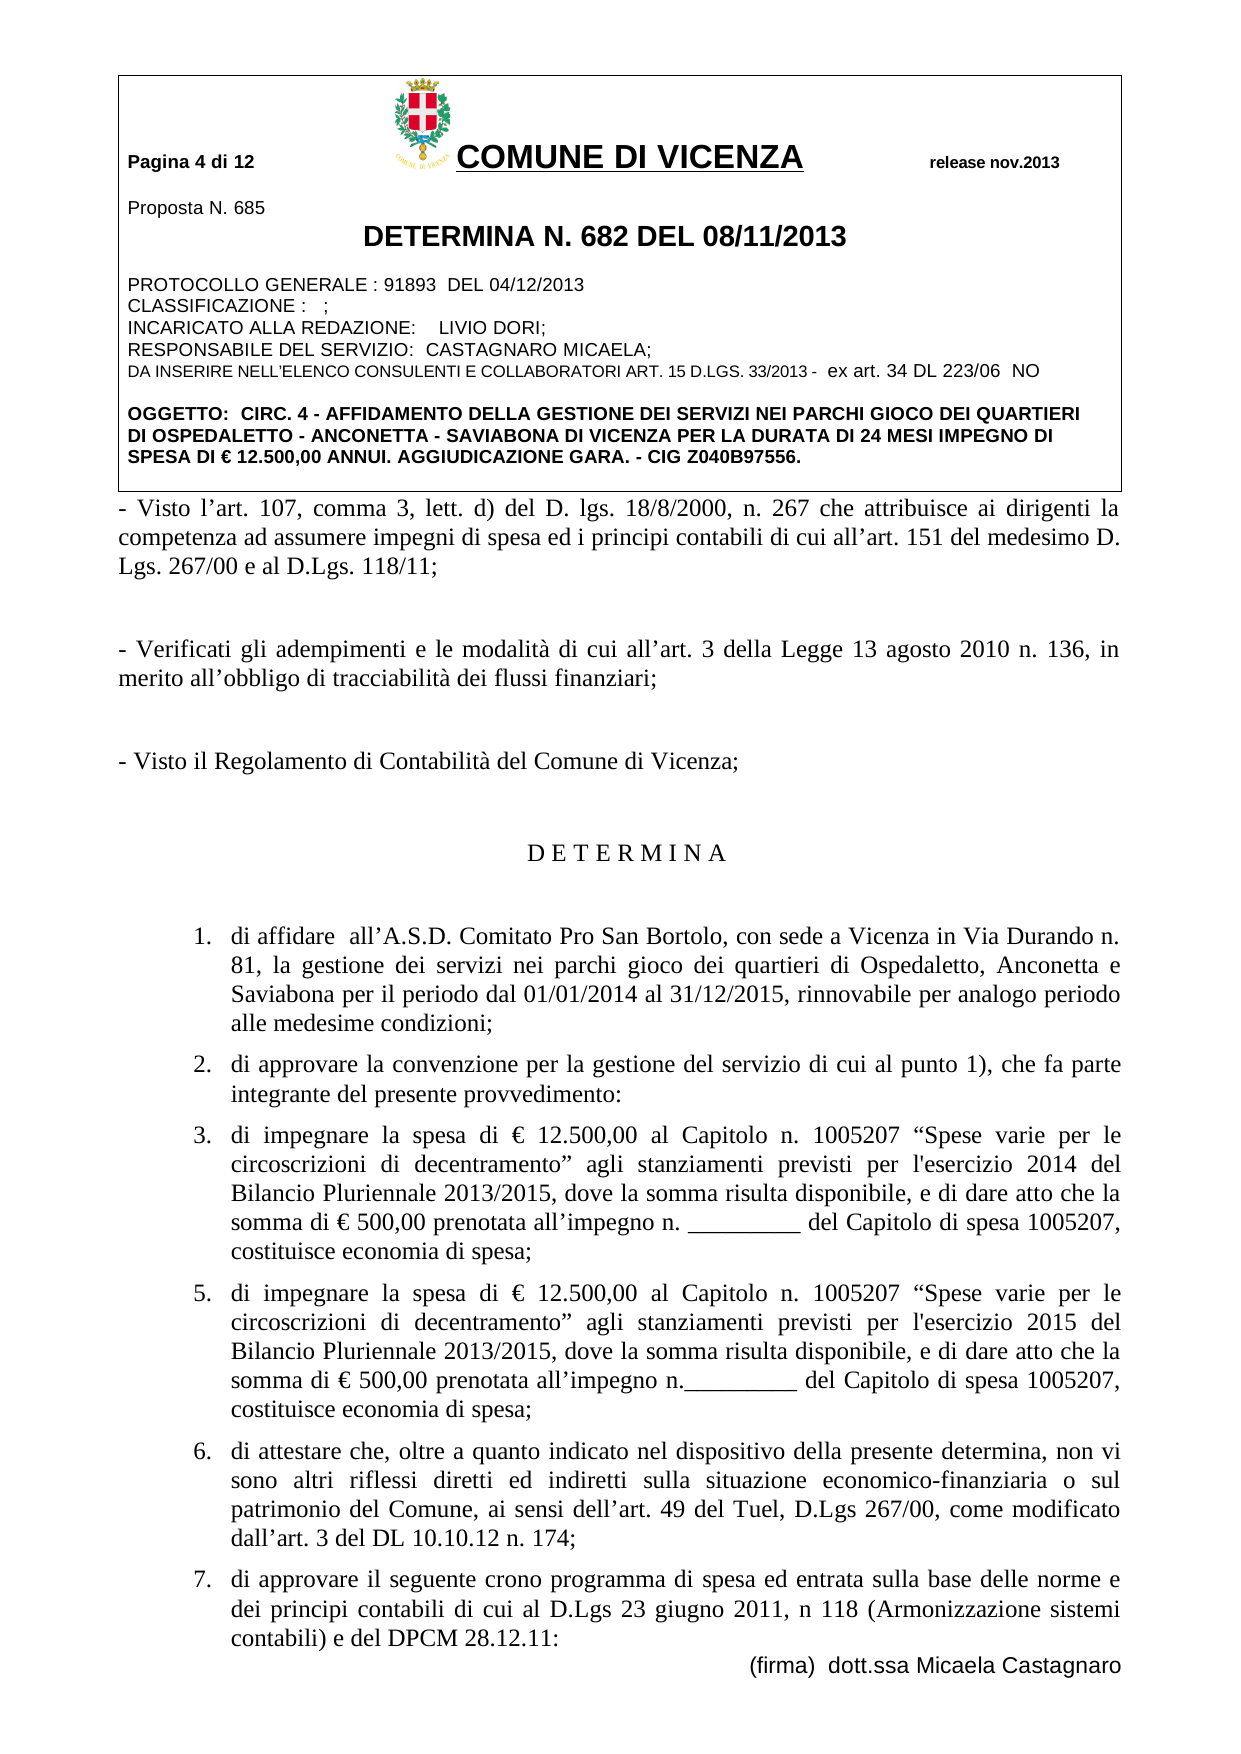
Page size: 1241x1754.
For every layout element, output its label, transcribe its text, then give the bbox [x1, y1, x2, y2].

text D E T E R M I N A [118, 837, 1122, 867]
text - Visto il Regolamento di Contabilità del Comune di Vicenza; [118, 746, 1122, 775]
text - Visto l’art. 107, comma 3, lett. d) del D. lgs. 18/8/2000, n. 267 che attribuisce ai dirigenti la competenza ad assumere impegni di spesa ed i principi contabili di cui all’art. 151 del medesimo D. Lgs. 267/00 e al D.Lgs. 118/11; [118, 492, 1122, 580]
list di approvare la convenzione per la gestione del servizio di cui al punto 1), che fa parte integrante del presente provvedimento: [193, 1049, 1122, 1107]
text 3. di impegnare la spesa di € 12.500,00 al Capitolo n. 1005207 “Spese varie per le circoscrizioni di decentramento” agli stanziamenti previsti per l'esercizio 2014 del Bilancio Pluriennale 2013/2015, dove la somma risulta disponibile, e di dare atto che la somma di € 500,00 prenotata all’impegno n. _________ del Capitolo di spesa 1005207, costituisce economia di spesa; [193, 1120, 1122, 1265]
list di impegnare la spesa di € 12.500,00 al Capitolo n. 1005207 “Spese varie per le circoscrizioni di decentramento” agli stanziamenti previsti per l'esercizio 2015 del Bilancio Pluriennale 2013/2015, dove la somma risulta disponibile, e di dare atto che la somma di € 500,00 prenotata all’impegno n._________ del Capitolo di spesa 1005207, costituisce economia di spesa; [193, 1278, 1122, 1423]
text - Verificati gli adempimenti e le modalità di cui all’art. 3 della Legge 13 agosto 2010 n. 136, in merito all’obbligo di tracciabilità dei flussi finanziari; [118, 634, 1122, 692]
list di attestare che, oltre a quanto indicato nel dispositivo della presente determina, non vi sono altri riflessi diretti ed indiretti sulla situazione economico-finanziaria o sul patrimonio del Comune, ai sensi dell’art. 49 del Tuel, D.Lgs 267/00, come modificato dall’art. 3 del DL 10.10.12 n. 174; [193, 1436, 1122, 1552]
list di approvare il seguente crono programma di spesa ed entrata sulla base delle norme e dei principi contabili di cui al D.Lgs 23 giugno 2011, n 118 (Armonizzazione sistemi contabili) e del DPCM 28.12.11: [193, 1564, 1122, 1652]
list di affidare all’A.S.D. Comitato Pro San Bortolo, con sede a Vicenza in Via Durando n. 81, la gestione dei servizi nei parchi gioco dei quartieri di Ospedaletto, Anconetta e Saviabona per il periodo dal 01/01/2014 al 31/12/2015, rinnovabile per analogo periodo alle medesime condizioni; [193, 921, 1122, 1037]
picture [394, 78, 451, 169]
